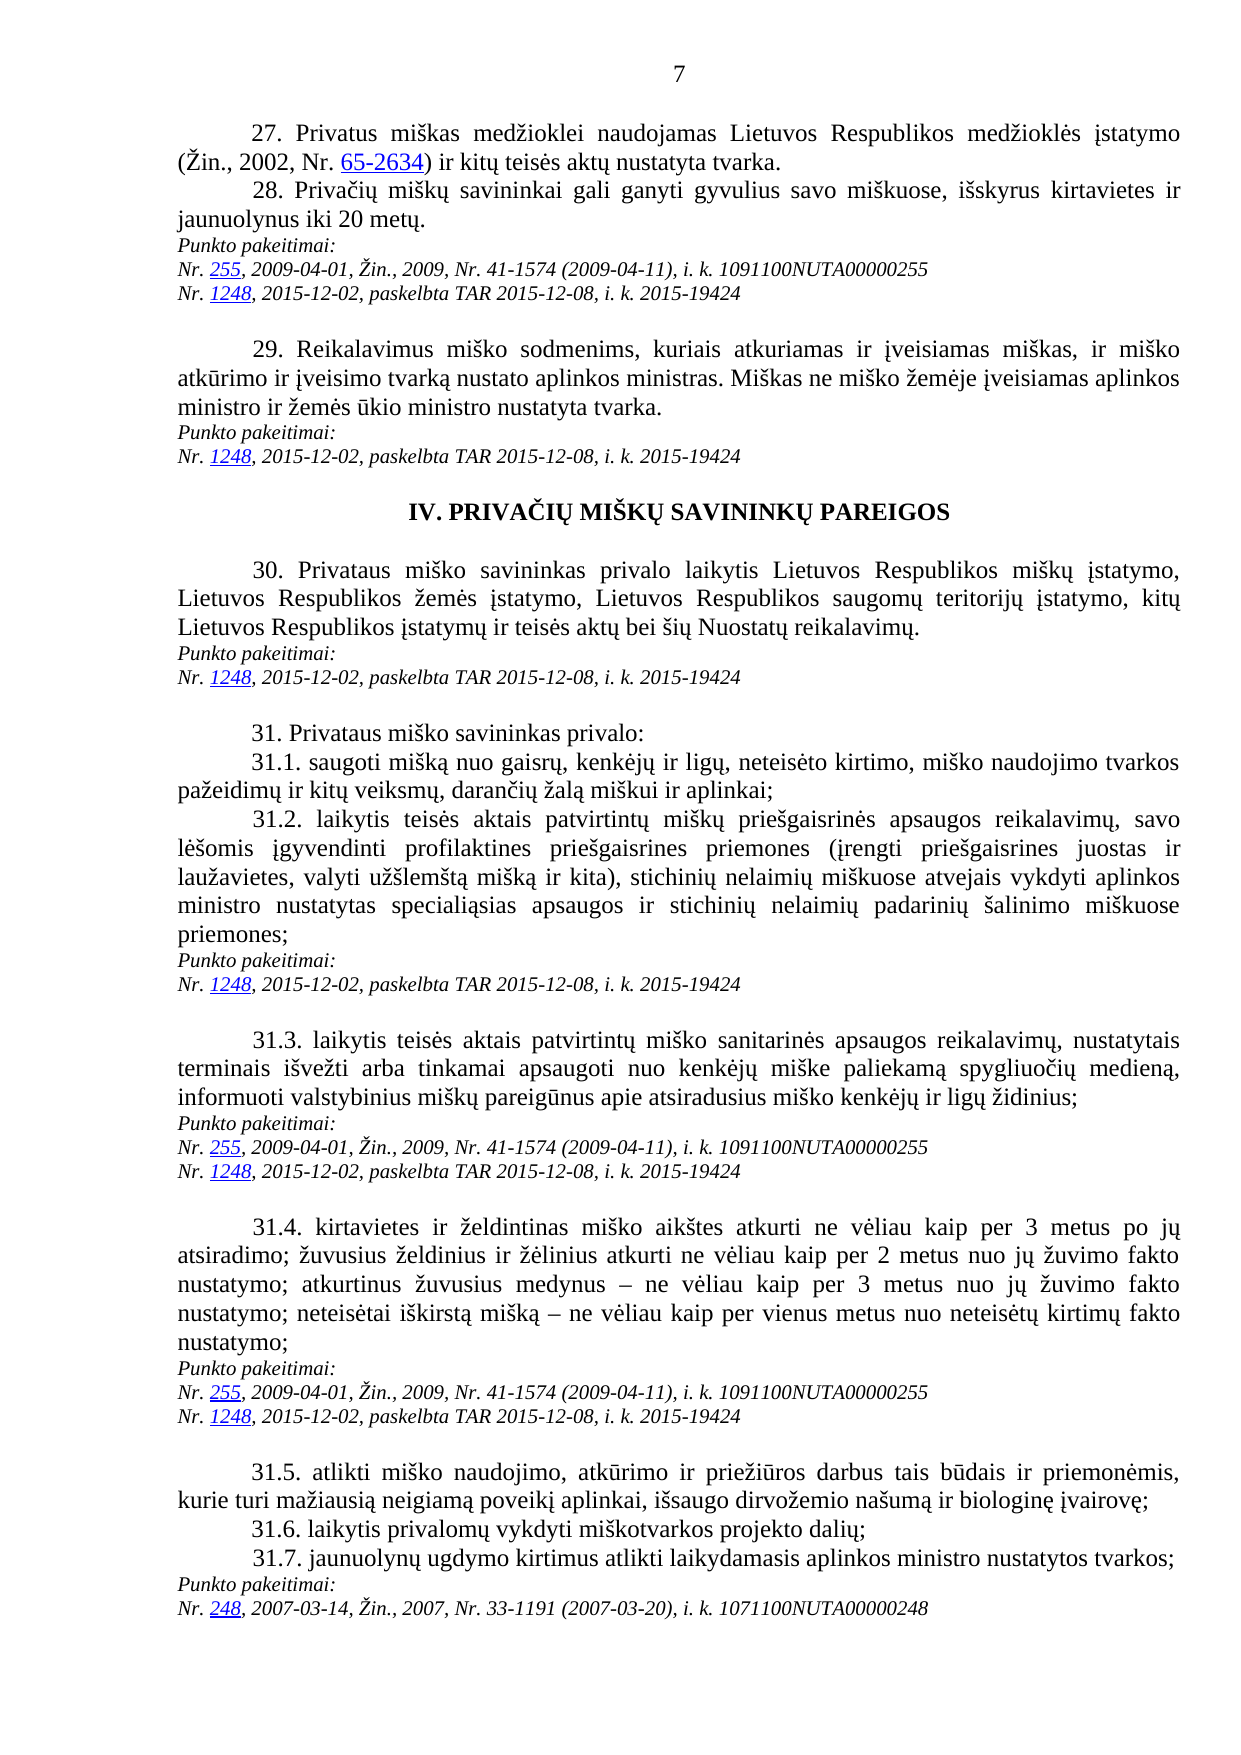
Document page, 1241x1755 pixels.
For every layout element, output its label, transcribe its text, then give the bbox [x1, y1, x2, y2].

text 29. Reikalavimus miško sodmenims, kuriais atkuriamas ir įveisiamas miškas, ir miško atkūrimo ir įveisimo tvarką nustato aplinkos ministras. Miškas ne miško žemėje įveisiamas aplinkos ministro ir žemės ūkio ministro nustatyta tvarka. [177, 334, 1181, 420]
text Punkto pakeitimai: [177, 948, 1181, 972]
text 31.2. laikytis teisės aktais patvirtintų miškų priešgaisrinės apsaugos reikalavimų, savo lėšomis įgyvendinti profilaktines priešgaisrines priemones (įrengti priešgaisrines juostas ir laužavietes, valyti užšlemštą mišką ir kita), stichinių nelaimių miškuose atvejais vykdyti aplinkos ministro nustatytas specialiąsias apsaugos ir stichinių nelaimių padarinių šalinimo miškuose priemones; [177, 804, 1181, 948]
text Nr. 1248, 2015-12-02, paskelbta TAR 2015-12-08, i. k. 2015-19424 [177, 444, 1181, 468]
text 31.6. laikytis privalomų vykdyti miškotvarkos projekto dalių; [177, 1514, 1181, 1543]
text 31.7. jaunuolynų ugdymo kirtimus atlikti laikydamasis aplinkos ministro nustatytos tvarkos; [177, 1543, 1181, 1572]
text 27. Privatus miškas medžioklei naudojamas Lietuvos Respublikos medžioklės įstatymo (Žin., 2002, Nr. 65-2634) ir kitų teisės aktų nustatyta tvarka. [177, 118, 1181, 176]
text Nr. 255, 2009-04-01, Žin., 2009, Nr. 41-1574 (2009-04-11), i. k. 1091100NUTA00000255 [177, 1380, 1181, 1404]
text 28. Privačių miškų savininkai gali ganyti gyvulius savo miškuose, išskyrus kirtavietes ir jaunuolynus iki 20 metų. [177, 176, 1181, 233]
text Nr. 1248, 2015-12-02, paskelbta TAR 2015-12-08, i. k. 2015-19424 [177, 972, 1181, 996]
text Nr. 1248, 2015-12-02, paskelbta TAR 2015-12-08, i. k. 2015-19424 [177, 1159, 1181, 1183]
text Punkto pakeitimai: [177, 1111, 1181, 1135]
text Punkto pakeitimai: [177, 1572, 1181, 1596]
text Punkto pakeitimai: [177, 420, 1181, 444]
text Nr. 255, 2009-04-01, Žin., 2009, Nr. 41-1574 (2009-04-11), i. k. 1091100NUTA00000255 [177, 257, 1181, 281]
text 31.3. laikytis teisės aktais patvirtintų miško sanitarinės apsaugos reikalavimų, nustatytais terminais išvežti arba tinkamai apsaugoti nuo kenkėjų miške paliekamą spygliuočių medieną, informuoti valstybinius miškų pareigūnus apie atsiradusius miško kenkėjų ir ligų židinius; [177, 1025, 1181, 1111]
text Punkto pakeitimai: [177, 641, 1181, 665]
text Nr. 1248, 2015-12-02, paskelbta TAR 2015-12-08, i. k. 2015-19424 [177, 281, 1181, 305]
text Nr. 248, 2007-03-14, Žin., 2007, Nr. 33-1191 (2007-03-20), i. k. 1071100NUTA00000248 [177, 1596, 1181, 1620]
text Nr. 1248, 2015-12-02, paskelbta TAR 2015-12-08, i. k. 2015-19424 [177, 1404, 1181, 1428]
text IV. PRIVAČIŲ MIŠKŲ SAVININKŲ PAREIGOS [177, 497, 1181, 526]
text 31.4. kirtavietes ir želdintinas miško aikštes atkurti ne vėliau kaip per 3 metus po jų atsiradimo; žuvusius želdinius ir žėlinius atkurti ne vėliau kaip per 2 metus nuo jų žuvimo fakto nustatymo; atkurtinus žuvusius medynus – ne vėliau kaip per 3 metus nuo jų žuvimo fakto nustatymo; neteisėtai iškirstą mišką – ne vėliau kaip per vienus metus nuo neteisėtų kirtimų fakto nustatymo; [177, 1212, 1181, 1356]
text Nr. 255, 2009-04-01, Žin., 2009, Nr. 41-1574 (2009-04-11), i. k. 1091100NUTA00000255 [177, 1135, 1181, 1159]
text Punkto pakeitimai: [177, 233, 1181, 257]
text 31.1. saugoti mišką nuo gaisrų, kenkėjų ir ligų, neteisėto kirtimo, miško naudojimo tvarkos pažeidimų ir kitų veiksmų, darančių žalą miškui ir aplinkai; [177, 747, 1181, 804]
text 31.5. atlikti miško naudojimo, atkūrimo ir priežiūros darbus tais būdais ir priemonėmis, kurie turi mažiausią neigiamą poveikį aplinkai, išsaugo dirvožemio našumą ir biologinę įvairovę; [177, 1457, 1181, 1514]
text 30. Privataus miško savininkas privalo laikytis Lietuvos Respublikos miškų įstatymo, Lietuvos Respublikos žemės įstatymo, Lietuvos Respublikos saugomų teritorijų įstatymo, kitų Lietuvos Respublikos įstatymų ir teisės aktų bei šių Nuostatų reikalavimų. [177, 555, 1181, 641]
text Punkto pakeitimai: [177, 1356, 1181, 1380]
text 31. Privataus miško savininkas privalo: [177, 718, 1181, 747]
text Nr. 1248, 2015-12-02, paskelbta TAR 2015-12-08, i. k. 2015-19424 [177, 665, 1181, 689]
